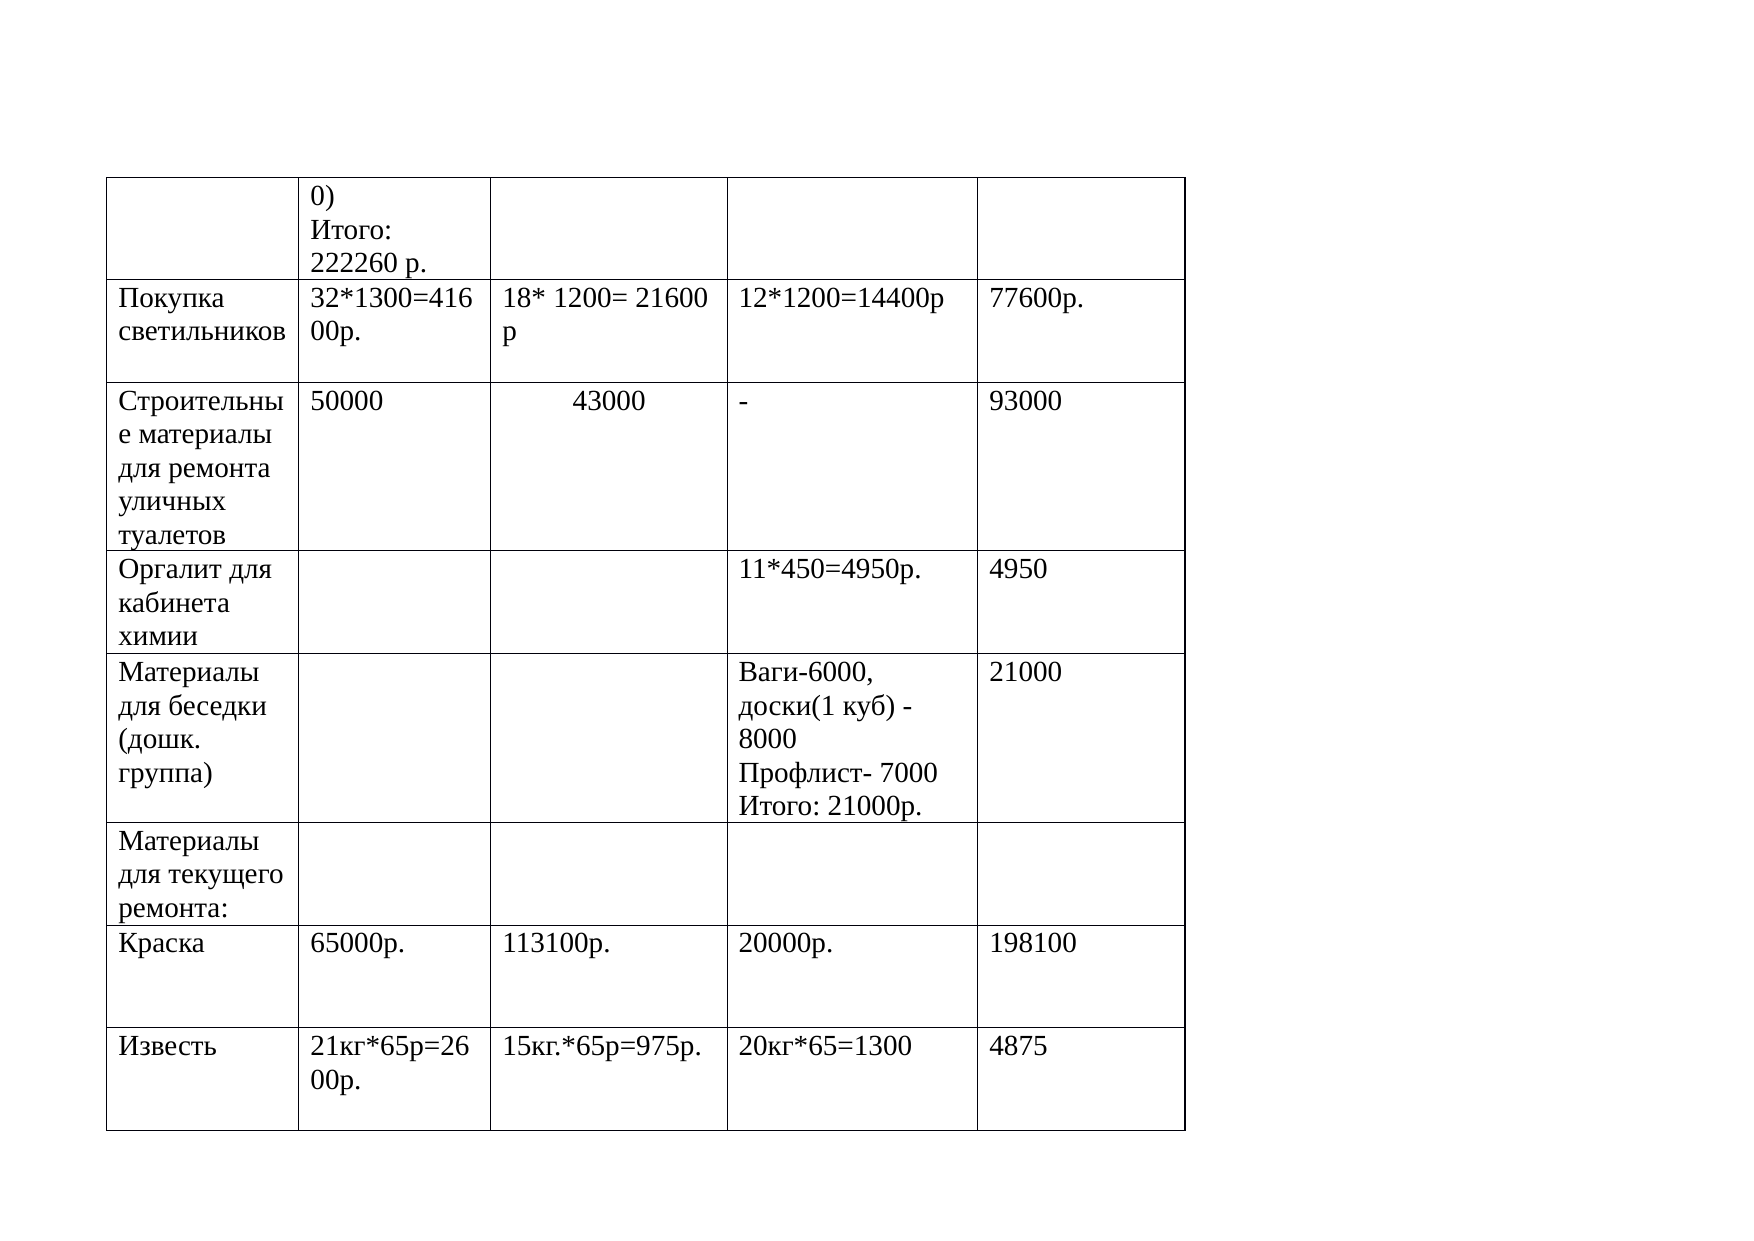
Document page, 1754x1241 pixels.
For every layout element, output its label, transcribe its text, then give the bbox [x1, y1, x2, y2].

table_cell 77600р. [978, 280, 1184, 382]
table_cell 20кг*65=1300 [728, 1028, 977, 1130]
table_cell Оргалит для кабинета химии [107, 551, 298, 653]
table_cell [728, 823, 977, 924]
table_cell Покупка светильников [107, 280, 298, 382]
table_cell 21кг*65р=2600р. [299, 1028, 490, 1130]
table_cell Материалы для беседки (дошк. группа) [107, 654, 298, 822]
table_cell 4950 [978, 551, 1184, 653]
table_cell 15кг.*65р=975р. [491, 1028, 727, 1130]
table_cell [299, 654, 490, 822]
table_cell 11*450=4950р. [728, 551, 977, 653]
table_cell [491, 823, 727, 924]
table_cell [491, 178, 727, 279]
table_cell 21000 [978, 654, 1184, 822]
table_cell - [728, 383, 977, 550]
table_cell 65000р. [299, 926, 490, 1027]
table_cell Краска [107, 926, 298, 1027]
table_cell 43000 [491, 383, 727, 550]
table_cell [728, 178, 977, 279]
table_cell Известь [107, 1028, 298, 1130]
table_cell 32*1300=41600р. [299, 280, 490, 382]
table_cell [299, 823, 490, 924]
table_cell 113100р. [491, 926, 727, 1027]
table_cell 18* 1200= 21600 р [491, 280, 727, 382]
table_cell [107, 178, 298, 279]
table_cell [978, 823, 1184, 924]
table_cell 20000р. [728, 926, 977, 1027]
table_cell Строительные материалы для ремонта уличных туалетов [107, 383, 298, 550]
table_cell 93000 [978, 383, 1184, 550]
table_cell [491, 551, 727, 653]
table_cell 4875 [978, 1028, 1184, 1130]
table_cell Ваги-6000, доски(1 куб) -8000 Профлист- 7000 Итого: 21000р. [728, 654, 977, 822]
table_cell [299, 551, 490, 653]
table_cell 198100 [978, 926, 1184, 1027]
table_cell 0) Итого: 222260 р. [299, 178, 490, 279]
table_cell [978, 178, 1184, 279]
table_cell Материалы для текущего ремонта: [107, 823, 298, 924]
table_cell [491, 654, 727, 822]
table_cell 50000 [299, 383, 490, 550]
table_cell 12*1200=14400р [728, 280, 977, 382]
